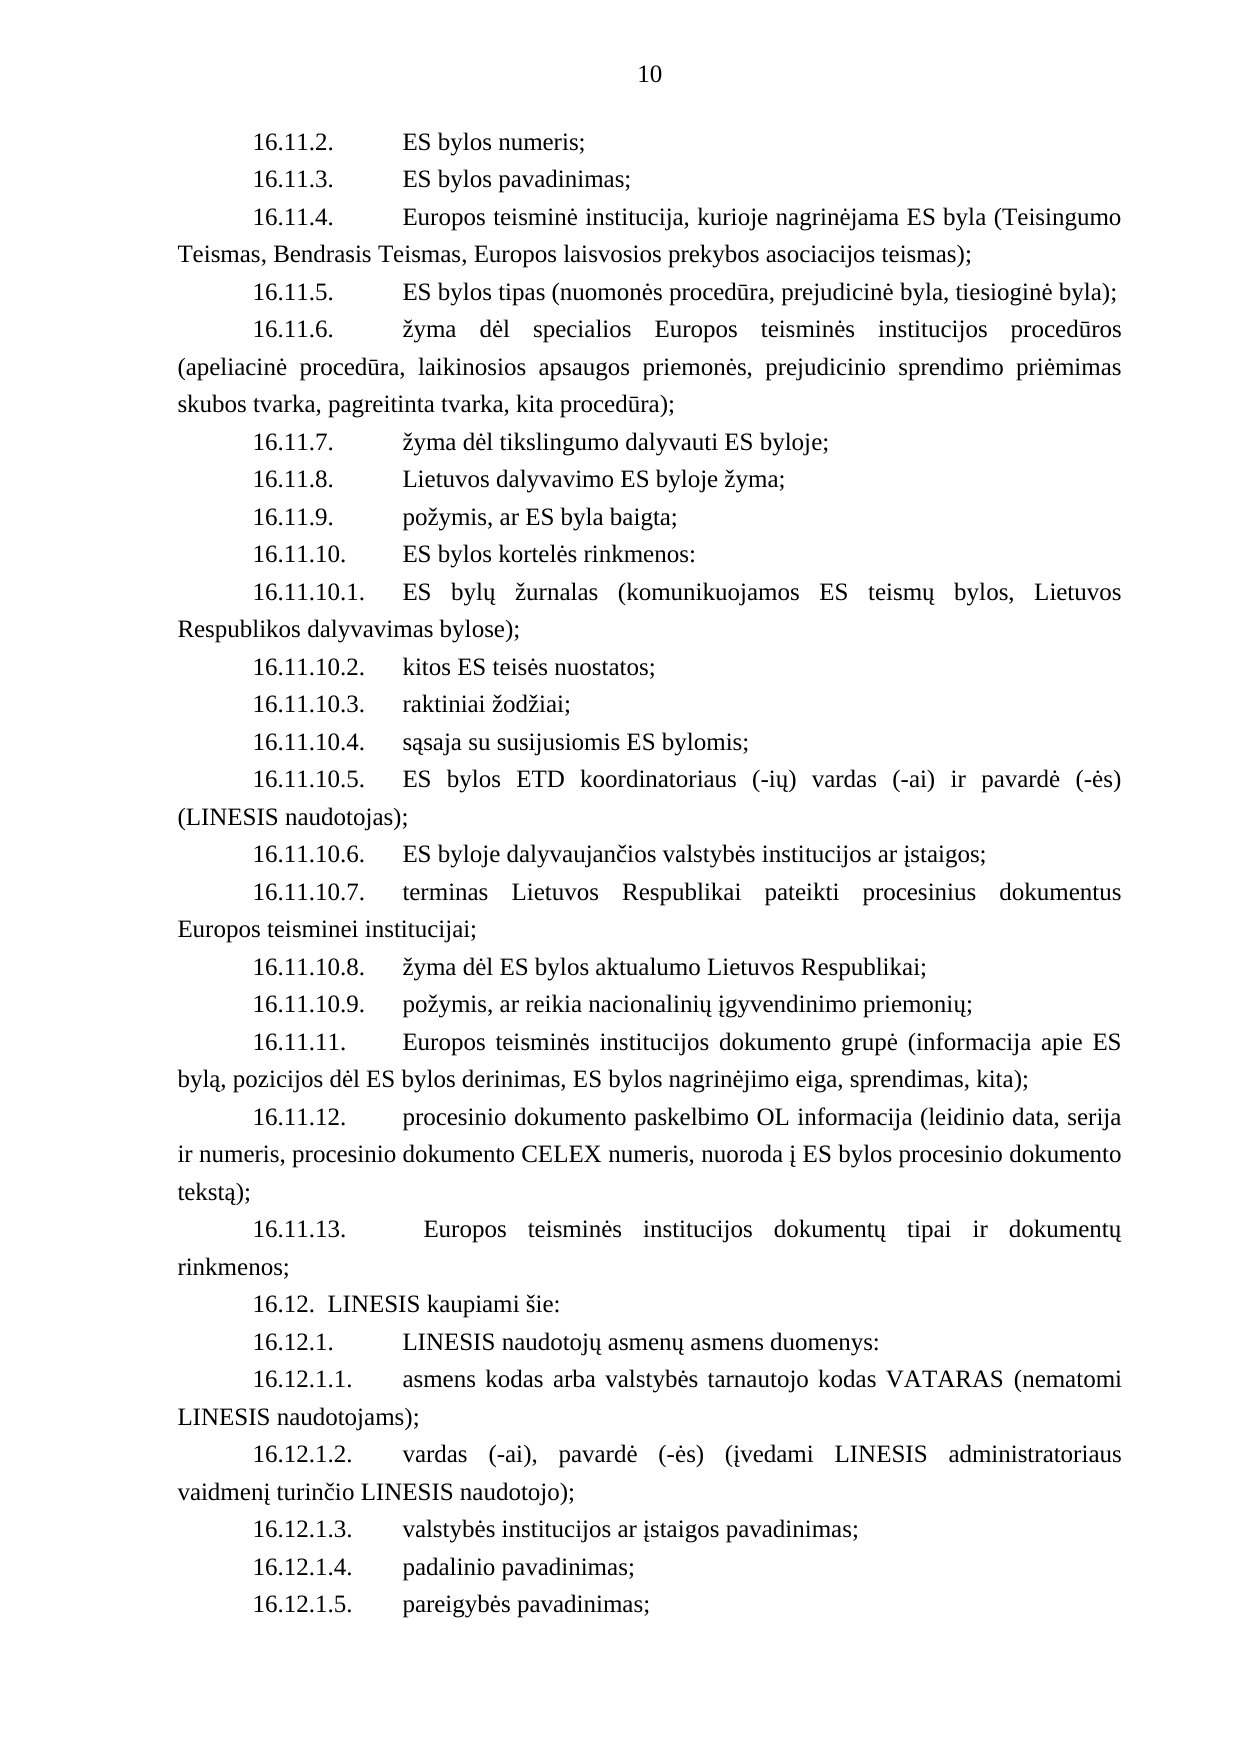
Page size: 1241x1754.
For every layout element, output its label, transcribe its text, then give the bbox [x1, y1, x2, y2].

text 16.12.1.3. valstybės institucijos ar įstaigos pavadinimas; [177, 1506, 1122, 1543]
text 16.11.10.9. požymis, ar reikia nacionalinių įgyvendinimo priemonių; [177, 981, 1122, 1018]
text 16.12.1.1. asmens kodas arba valstybės tarnautojo kodas VATARAS (nematomi LINESIS naudotojams); [177, 1356, 1122, 1431]
text 16.12.1.5. pareigybės pavadinimas; [177, 1581, 1122, 1618]
text 16.11.7. žyma dėl tikslingumo dalyvauti ES byloje; [177, 418, 1122, 456]
text 16.11.8. Lietuvos dalyvavimo ES byloje žyma; [177, 456, 1122, 493]
text 16.11.9. požymis, ar ES byla baigta; [177, 493, 1122, 531]
text 16.11.10.3. raktiniai žodžiai; [177, 681, 1122, 718]
text 16.11.5. ES bylos tipas (nuomonės procedūra, prejudicinė byla, tiesioginė byla); [177, 268, 1122, 306]
text 16.11.10.7. terminas Lietuvos Respublikai pateikti procesinius dokumentus Europos teisminei institucijai; [177, 868, 1122, 943]
text 16.11.2. ES bylos numeris; [177, 118, 1122, 156]
text 16.12. LINESIS kaupiami šie: [177, 1281, 1122, 1318]
text 16.11.10.5. ES bylos ETD koordinatoriaus (-ių) vardas (-ai) ir pavardė (-ės) (LINESIS naudotojas); [177, 756, 1122, 831]
text 16.11.10. ES bylos kortelės rinkmenos: [177, 531, 1122, 568]
text 16.11.10.6. ES byloje dalyvaujančios valstybės institucijos ar įstaigos; [177, 831, 1122, 868]
text 16.12.1.2. vardas (-ai), pavardė (-ės) (įvedami LINESIS administratoriaus vaidmenį turinčio LINESIS naudotojo); [177, 1431, 1122, 1506]
text 16.11.10.2. kitos ES teisės nuostatos; [177, 643, 1122, 681]
text 16.11.3. ES bylos pavadinimas; [177, 156, 1122, 193]
text 16.11.6. žyma dėl specialios Europos teisminės institucijos procedūros (apeliacinė procedūra, laikinosios apsaugos priemonės, prejudicinio sprendimo priėmimas skubos tvarka, pagreitinta tvarka, kita procedūra); [177, 306, 1122, 418]
text 16.11.10.1. ES bylų žurnalas (komunikuojamos ES teismų bylos, Lietuvos Respublikos dalyvavimas bylose); [177, 568, 1122, 643]
text 16.11.10.8. žyma dėl ES bylos aktualumo Lietuvos Respublikai; [177, 943, 1122, 981]
text 16.12.1.4. padalinio pavadinimas; [177, 1543, 1122, 1581]
text 16.11.11. Europos teisminės institucijos dokumento grupė (informacija apie ES bylą, pozicijos dėl ES bylos derinimas, ES bylos nagrinėjimo eiga, sprendimas, kita); [177, 1018, 1122, 1093]
text 16.11.13. Europos teisminės institucijos dokumentų tipai ir dokumentų rinkmenos; [177, 1206, 1122, 1281]
text 16.11.4. Europos teisminė institucija, kurioje nagrinėjama ES byla (Teisingumo Teismas, Bendrasis Teismas, Europos laisvosios prekybos asociacijos teismas); [177, 193, 1122, 268]
text 16.11.10.4. sąsaja su susijusiomis ES bylomis; [177, 718, 1122, 756]
text 16.12.1. LINESIS naudotojų asmenų asmens duomenys: [177, 1318, 1122, 1356]
text 16.11.12. procesinio dokumento paskelbimo OL informacija (leidinio data, serija ir numeris, procesinio dokumento CELEX numeris, nuoroda į ES bylos procesinio dokumento tekstą); [177, 1093, 1122, 1206]
